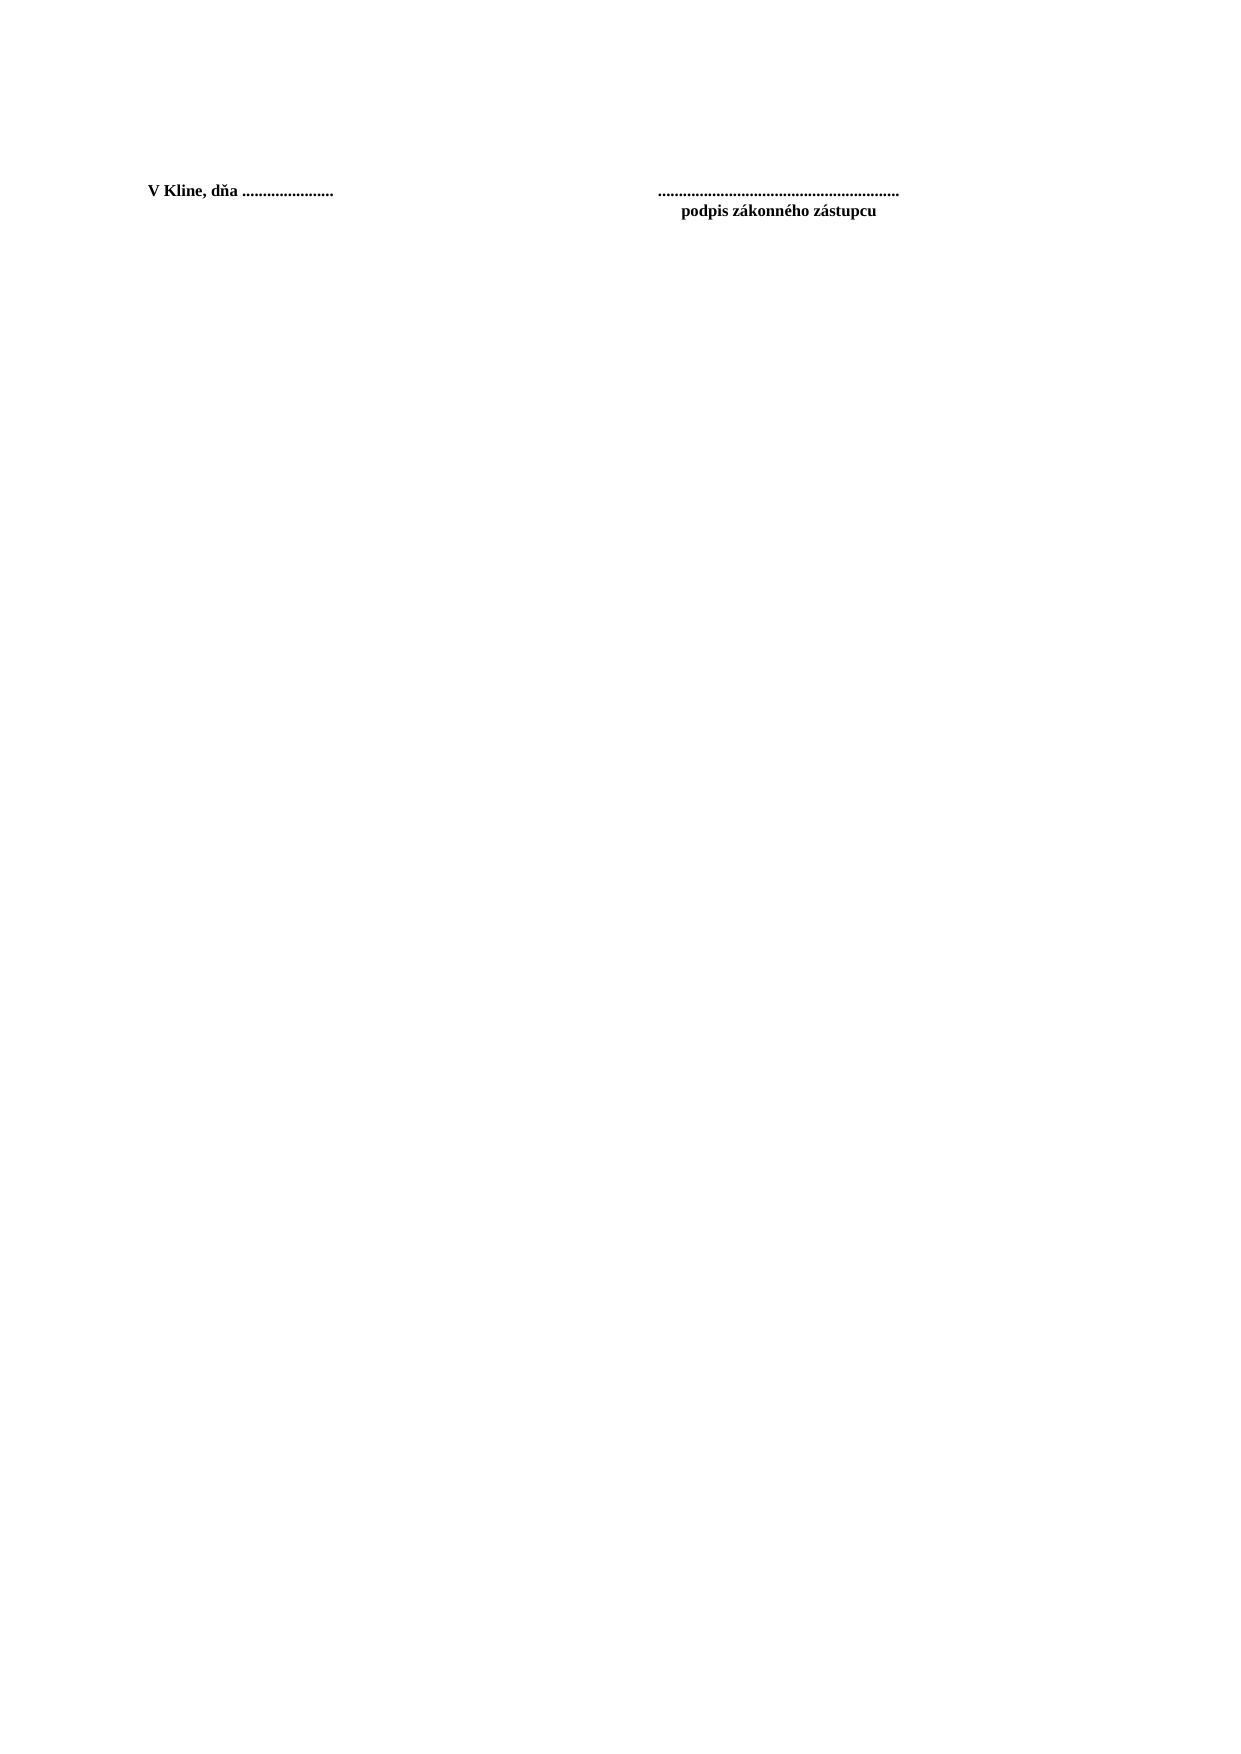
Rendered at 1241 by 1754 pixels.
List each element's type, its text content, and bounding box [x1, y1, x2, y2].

text V Kline, dňa ...................... .......................................................... [148, 181, 1093, 200]
text podpis zákonného zástupcu [148, 200, 1093, 219]
